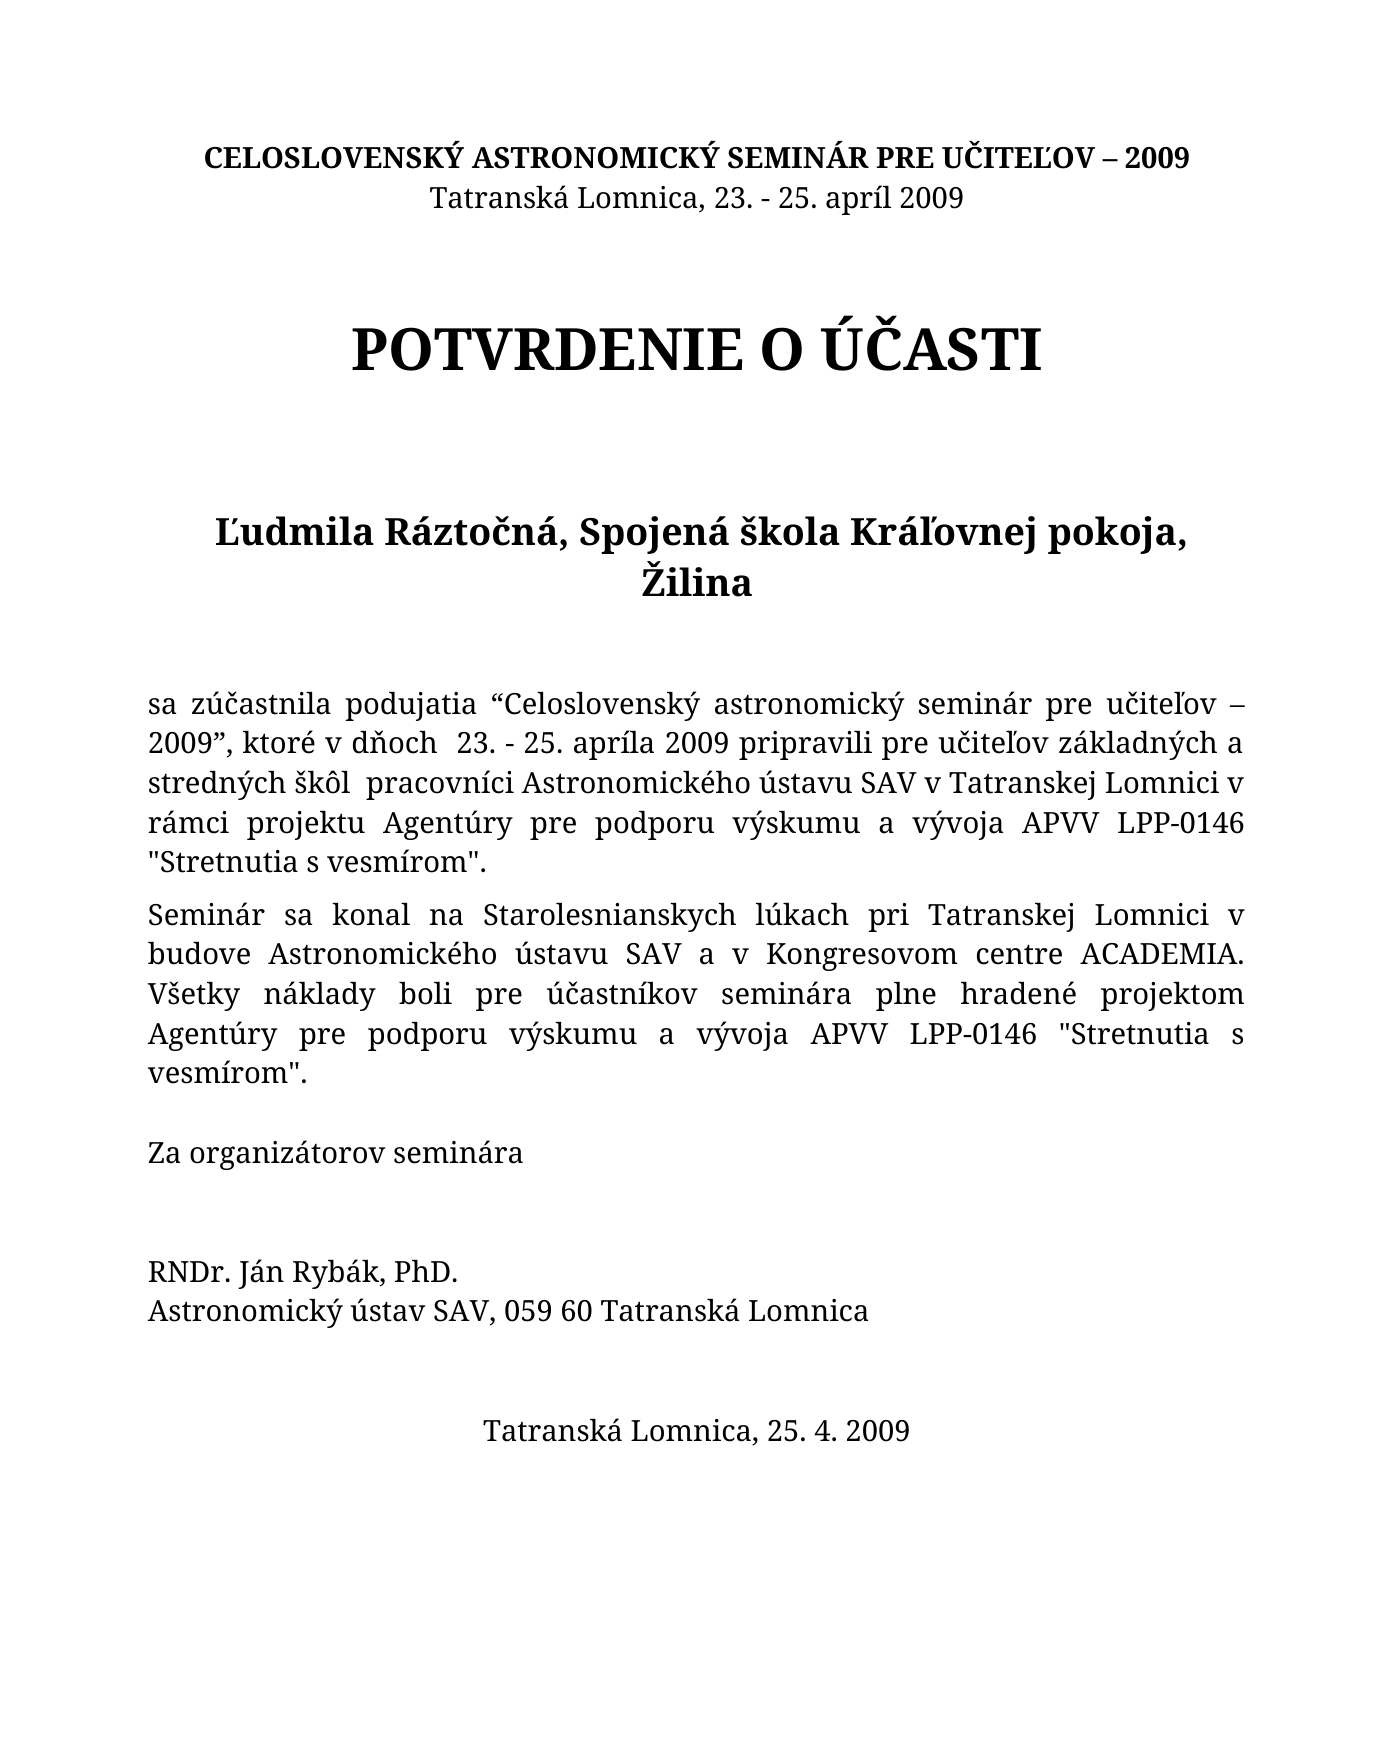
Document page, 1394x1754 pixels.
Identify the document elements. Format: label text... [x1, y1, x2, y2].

text Za organizátorov seminára [148, 1132, 1246, 1172]
subtitle sa zúčastnila podujatia “Celoslovenský astronomický seminár pre učiteľov – 2009”, ktoré v dňoch 23. - 25. apríla 2009 pripravili pre učiteľov základných a stredných škôl pracovníci Astronomického ústavu SAV v Tatranskej Lomnici v rámci projektu Agentúry pre podporu výskumu a vývoja APVV LPP-0146 "Stretnutia s vesmírom". [148, 683, 1246, 881]
text Seminár sa konal na Starolesnianskych lúkach pri Tatranskej Lomnici v budove Astronomického ústavu SAV a v Kongresovom centre ACADEMIA. Všetky náklady boli pre účastníkov seminára plne hradené projektom Agentúry pre podporu výskumu a vývoja APVV LPP-0146 "Stretnutia s vesmírom". [148, 894, 1246, 1092]
text RNDr. Ján Rybák, PhD. [148, 1251, 1246, 1291]
text Ľudmila Ráztočná, Spojená škola Kráľovnej pokoja, Žilina [148, 505, 1246, 607]
text Tatranská Lomnica, 25. 4. 2009 [148, 1410, 1246, 1449]
text Astronomický ústav SAV, 059 60 Tatranská Lomnica [148, 1291, 1246, 1330]
subtitle CELOSLOVENSKÝ ASTRONOMICKÝ SEMINÁR PRE UČITEĽOV – 2009 Tatranská Lomnica, 23. - 25. apríl 2009 [148, 137, 1246, 217]
text POTVRDENIE O ÚČASTI [148, 308, 1246, 388]
